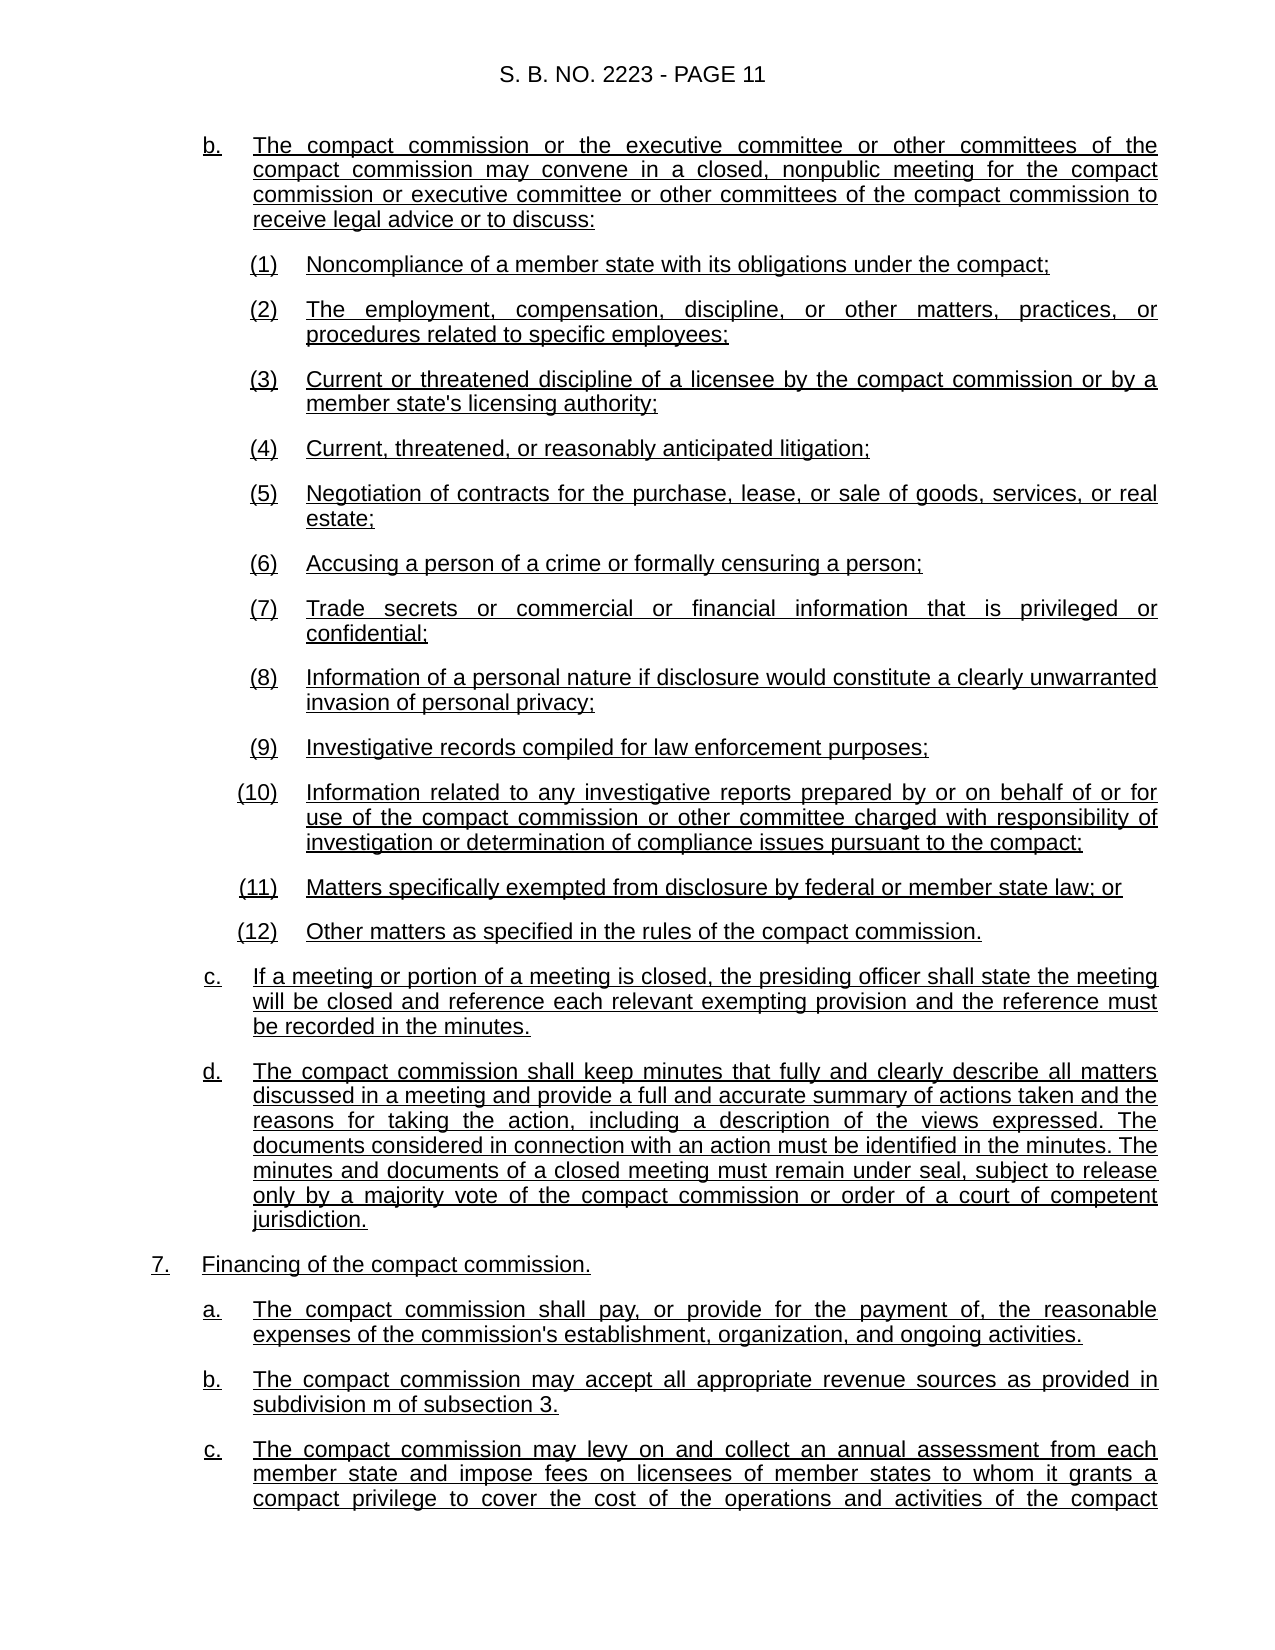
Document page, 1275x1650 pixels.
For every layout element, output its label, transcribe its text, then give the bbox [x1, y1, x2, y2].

text b. The compact commission or the executive committee or other committees of the compact commission may convene in a closed, nonpublic meeting for the compact commission or executive committee or other committees of the compact commission to receive legal advice or to discuss: [106, 133, 1158, 232]
text (10) Information related to any investigative reports prepared by or on behalf of or for use of the compact commission or other committee charged with responsibility of investigation or determination of compliance issues pursuant to the compact; [106, 781, 1158, 855]
text a. The compact commission shall pay, or provide for the payment of, the reasonable expenses of the commission's establishment, organization, and ongoing activities. [106, 1298, 1158, 1347]
text (9) Investigative records compiled for law enforcement purposes; [106, 736, 1158, 761]
text (5) Negotiation of contracts for the purchase, lease, or sale of goods, services, or real estate; [106, 482, 1158, 531]
text (12) Other matters as specified in the rules of the compact commission. [106, 920, 1158, 945]
text d. The compact commission shall keep minutes that fully and clearly describe all matters discussed in a meeting and provide a full and accurate summary of actions taken and the reasons for taking the action, including a description of the views expressed. The documents considered in connection with an action must be identified in the minutes. The minutes and documents of a closed meeting must remain under seal, subject to release only by a majority vote of the compact commission or order of a court of competent jurisdiction. [106, 1059, 1158, 1233]
text (8) Information of a personal nature if disclosure would constitute a clearly unwarranted invasion of personal privacy; [106, 666, 1158, 716]
text (2) The employment, compensation, discipline, or other matters, practices, or procedures related to specific employees; [106, 297, 1158, 347]
text (1) Noncompliance of a member state with its obligations under the compact; [106, 253, 1158, 277]
text (11) Matters specifically exempted from disclosure by federal or member state law; or [106, 875, 1158, 900]
text (3) Current or threatened discipline of a licensee by the compact commission or by a member state's licensing authority; [106, 367, 1158, 417]
text b. The compact commission may accept all appropriate revenue sources as provided in subdivision m of subsection 3. [106, 1368, 1158, 1417]
text 7. Financing of the compact commission. [106, 1253, 1158, 1278]
text c. If a meeting or portion of a meeting is closed, the presiding officer shall state the meeting will be closed and reference each relevant exempting provision and the reference must be recorded in the minutes. [106, 965, 1158, 1039]
text (6) Accusing a person of a crime or formally censuring a person; [106, 551, 1158, 576]
text (4) Current, threatened, or reasonably anticipated litigation; [106, 437, 1158, 462]
text (7) Trade secrets or commercial or financial information that is privileged or confidential; [106, 596, 1158, 646]
text c. The compact commission may levy on and collect an annual assessment from each member state and impose fees on licensees of member states to whom it grants a compact privilege to cover the cost of the operations and activities of the compact [106, 1437, 1158, 1512]
